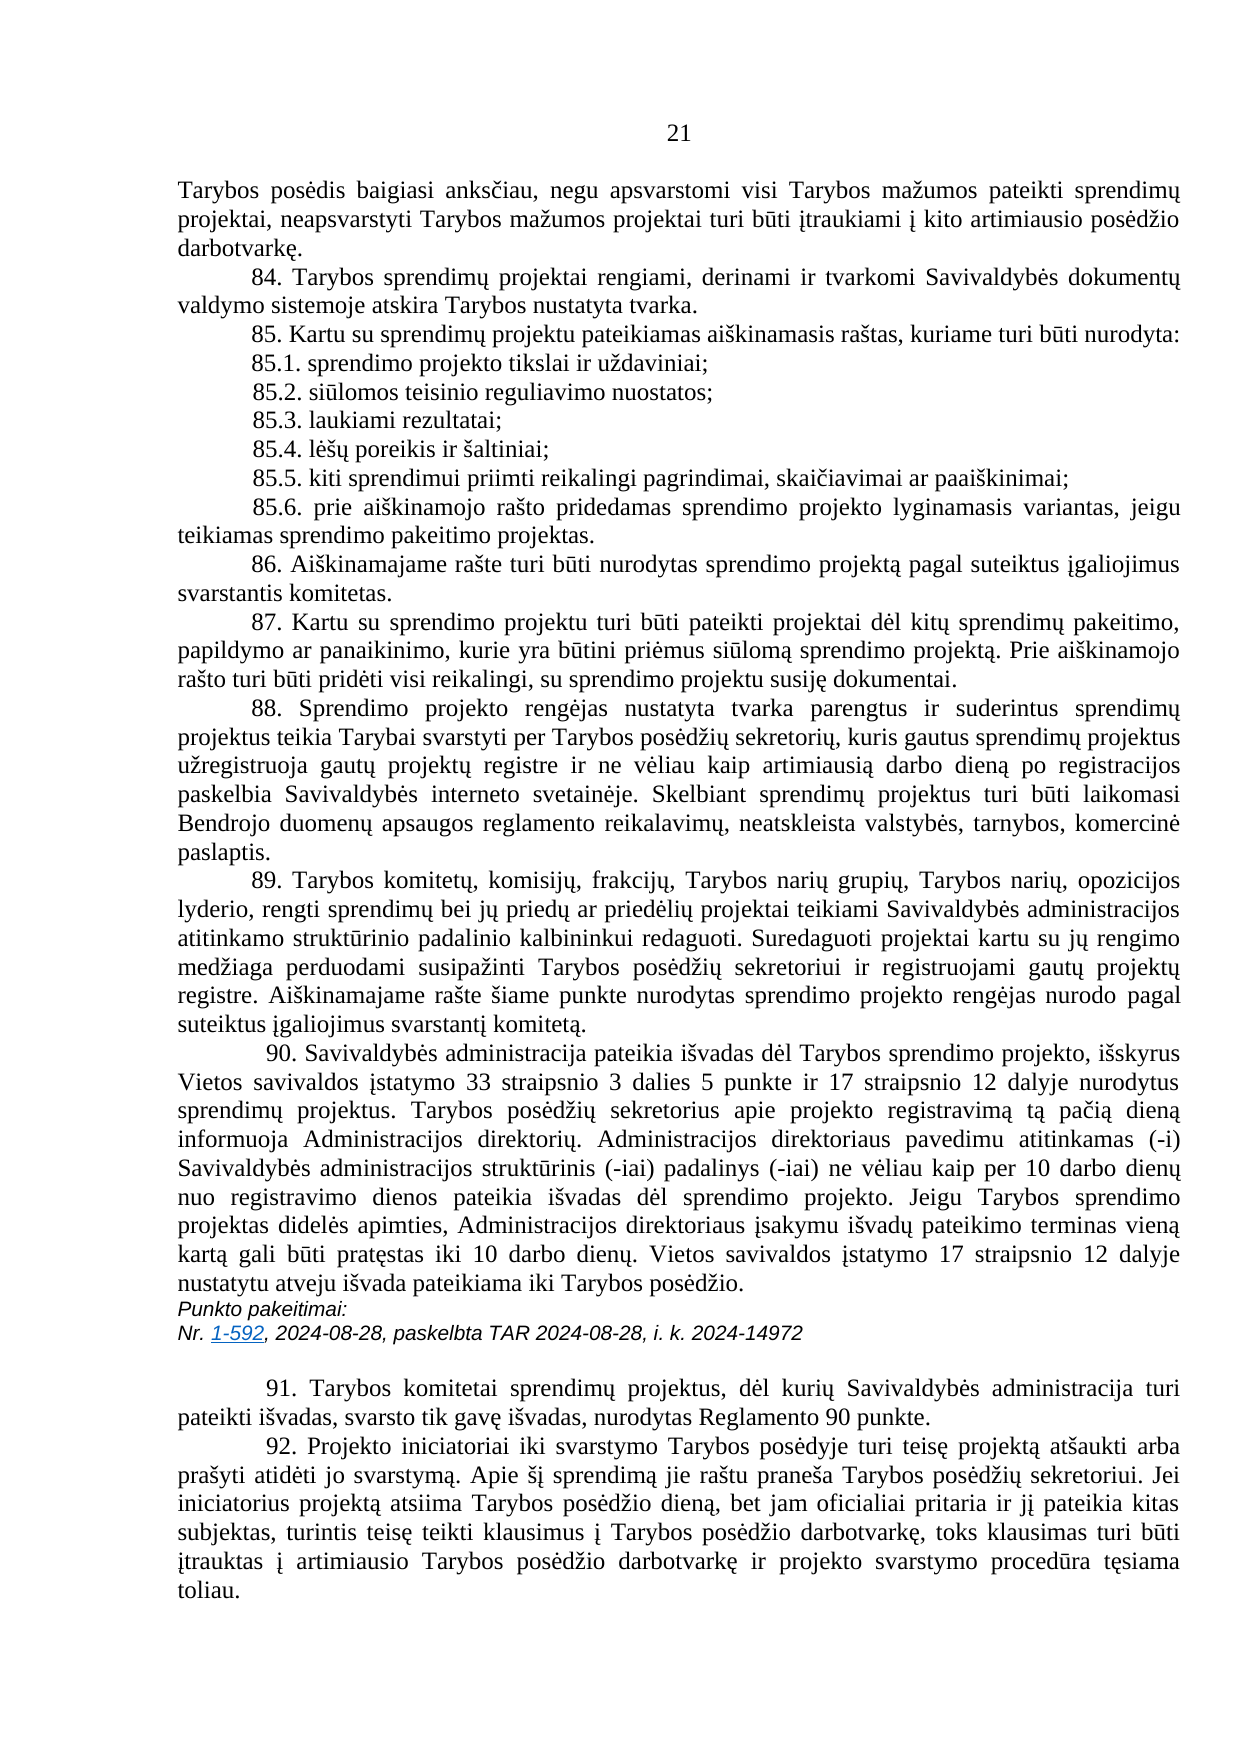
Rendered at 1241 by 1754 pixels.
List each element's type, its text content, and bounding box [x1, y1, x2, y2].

text 85.2. siūlomos teisinio reguliavimo nuostatos; [252, 377, 1181, 406]
text 85.5. kiti sprendimui priimti reikalingi pagrindimai, skaičiavimai ar paaiškinimai; [252, 463, 1181, 492]
text 85.1. sprendimo projekto tikslai ir uždaviniai; [177, 348, 1181, 377]
text 89. Tarybos komitetų, komisijų, frakcijų, Tarybos narių grupių, Tarybos narių, opozicijos lyderio, rengti sprendimų bei jų priedų ar priedėlių projektai teikiami Savivaldybės administracijos atitinkamo struktūrinio padalinio kalbininkui redaguoti. Suredaguoti projektai kartu su jų rengimo medžiaga perduodami susipažinti Tarybos posėdžių sekretoriui ir registruojami gautų projektų registre. Aiškinamajame rašte šiame punkte nurodytas sprendimo projekto rengėjas nurodo pagal suteiktus įgaliojimus svarstantį komitetą. [177, 866, 1181, 1038]
text 85. Kartu su sprendimų projektu pateikiamas aiškinamasis raštas, kuriame turi būti nurodyta: [177, 319, 1181, 348]
text Punkto pakeitimai: [177, 1297, 1181, 1321]
text 87. Kartu su sprendimo projektu turi būti pateikti projektai dėl kitų sprendimų pakeitimo, papildymo ar panaikinimo, kurie yra būtini priėmus siūlomą sprendimo projektą. Prie aiškinamojo rašto turi būti pridėti visi reikalingi, su sprendimo projektu susiję dokumentai. [177, 607, 1181, 693]
text 88. Sprendimo projekto rengėjas nustatyta tvarka parengtus ir suderintus sprendimų projektus teikia Tarybai svarstyti per Tarybos posėdžių sekretorių, kuris gautus sprendimų projektus užregistruoja gautų projektų registre ir ne vėliau kaip artimiausią darbo dieną po registracijos paskelbia Savivaldybės interneto svetainėje. Skelbiant sprendimų projektus turi būti laikomasi Bendrojo duomenų apsaugos reglamento reikalavimų, neatskleista valstybės, tarnybos, komercinė paslaptis. [177, 693, 1181, 866]
text 92. Projekto iniciatoriai iki svarstymo Tarybos posėdyje turi teisę projektą atšaukti arba prašyti atidėti jo svarstymą. Apie šį sprendimą jie raštu praneša Tarybos posėdžių sekretoriui. Jei iniciatorius projektą atsiima Tarybos posėdžio dieną, bet jam oficialiai pritaria ir jį pateikia kitas subjektas, turintis teisę teikti klausimus į Tarybos posėdžio darbotvarkę, toks klausimas turi būti įtrauktas į artimiausio Tarybos posėdžio darbotvarkę ir projekto svarstymo procedūra tęsiama toliau. [177, 1431, 1181, 1603]
text 90. Savivaldybės administracija pateikia išvadas dėl Tarybos sprendimo projekto, išskyrus Vietos savivaldos įstatymo 33 straipsnio 3 dalies 5 punkte ir 17 straipsnio 12 dalyje nurodytus sprendimų projektus. Tarybos posėdžių sekretorius apie projekto registravimą tą pačią dieną informuoja Administracijos direktorių. Administracijos direktoriaus pavedimu atitinkamas (-i) Savivaldybės administracijos struktūrinis (-iai) padalinys (-iai) ne vėliau kaip per 10 darbo dienų nuo registravimo dienos pateikia išvadas dėl sprendimo projekto. Jeigu Tarybos sprendimo projektas didelės apimties, Administracijos direktoriaus įsakymu išvadų pateikimo terminas vieną kartą gali būti pratęstas iki 10 darbo dienų. Vietos savivaldos įstatymo 17 straipsnio 12 dalyje nustatytu atveju išvada pateikiama iki Tarybos posėdžio. [177, 1038, 1181, 1297]
text 85.4. lėšų poreikis ir šaltiniai; [252, 434, 1181, 463]
text 86. Aiškinamajame rašte turi būti nurodytas sprendimo projektą pagal suteiktus įgaliojimus svarstantis komitetas. [177, 549, 1181, 607]
text Tarybos posėdis baigiasi anksčiau, negu apsvarstomi visi Tarybos mažumos pateikti sprendimų projektai, neapsvarstyti Tarybos mažumos projektai turi būti įtraukiami į kito artimiausio posėdžio darbotvarkę. [177, 176, 1181, 262]
text 85.6. prie aiškinamojo rašto pridedamas sprendimo projekto lyginamasis variantas, jeigu teikiamas sprendimo pakeitimo projektas. [177, 492, 1181, 549]
text 91. Tarybos komitetai sprendimų projektus, dėl kurių Savivaldybės administracija turi pateikti išvadas, svarsto tik gavę išvadas, nurodytas Reglamento 90 punkte. [177, 1373, 1181, 1431]
text Nr. 1-592, 2024-08-28, paskelbta TAR 2024-08-28, i. k. 2024-14972 [177, 1321, 1181, 1345]
text 85.3. laukiami rezultatai; [252, 406, 1181, 434]
text 84. Tarybos sprendimų projektai rengiami, derinami ir tvarkomi Savivaldybės dokumentų valdymo sistemoje atskira Tarybos nustatyta tvarka. [177, 262, 1181, 319]
